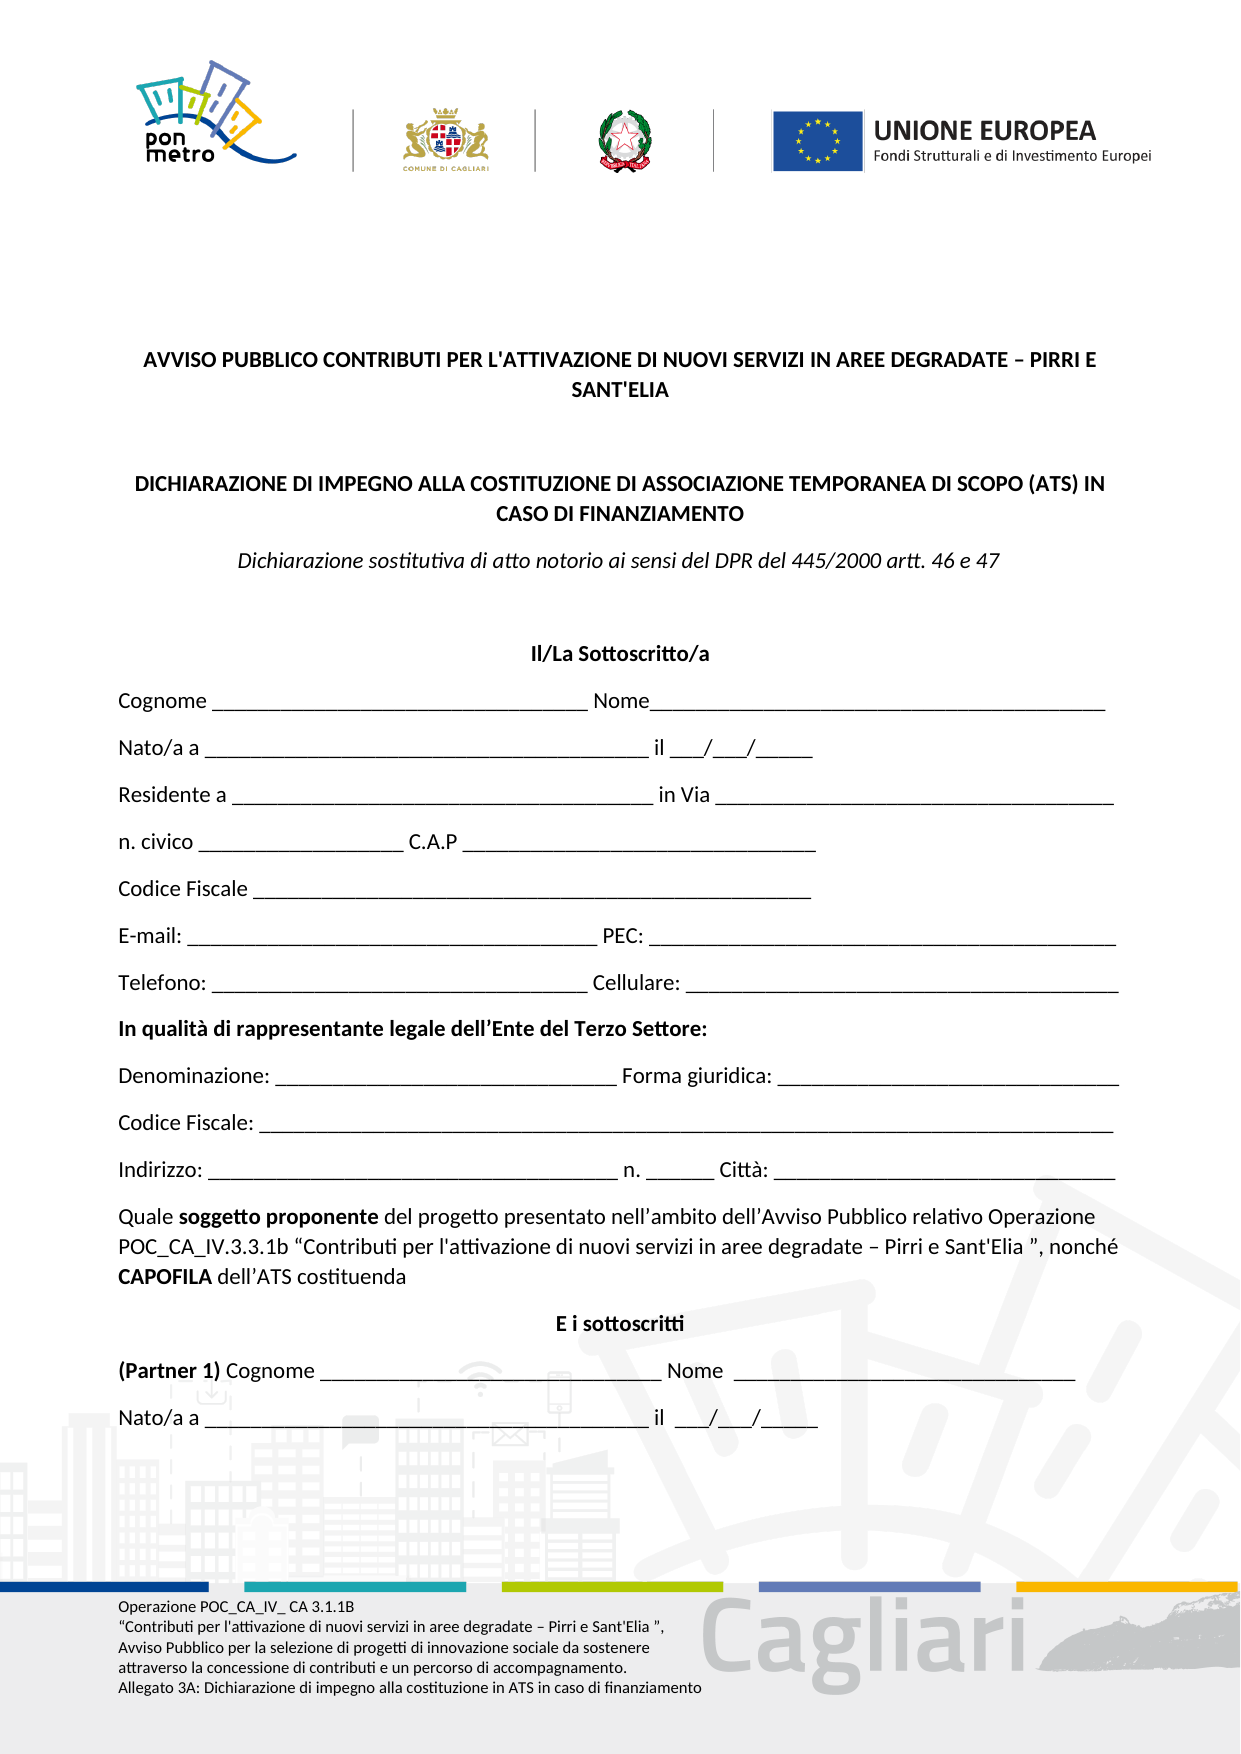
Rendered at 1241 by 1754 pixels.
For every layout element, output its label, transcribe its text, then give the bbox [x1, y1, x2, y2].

text Denominazione: ______________________________ Forma giuridica: ______________________________ [118, 1061, 1122, 1089]
text Codice Fiscale: ___________________________________________________________________________ [118, 1108, 1122, 1136]
picture [0, 1157, 1241, 1754]
text Codice Fiscale _________________________________________________ [118, 874, 1122, 902]
text Dichiarazione sostitutiva di atto notorio ai sensi del DPR del 445/2000 artt. 46 e 47 [118, 546, 1122, 574]
text Cognome _________________________________ Nome________________________________________ [118, 686, 1122, 714]
text Nato/a a _______________________________________ il ___/___/_____ [118, 1403, 1122, 1431]
text DICHIARAZIONE DI IMPEGNO ALLA COSTITUZIONE DI ASSOCIAZIONE TEMPORANEA DI SCOPO (ATS) IN CASO DI FINANZIAMENTO [118, 469, 1122, 527]
text E i sottoscritti [118, 1309, 1122, 1337]
text Telefono: _________________________________ Cellulare: ______________________________________ [118, 968, 1122, 996]
text E-mail: ____________________________________ PEC: _________________________________________ [118, 921, 1122, 949]
text Il/La Sottoscritto/a [118, 639, 1122, 668]
text n. civico __________________ C.A.P _______________________________ [118, 827, 1122, 855]
text (Partner 1) Cognome ______________________________ Nome ______________________________ [118, 1356, 1122, 1384]
picture [0, 1, 1241, 209]
text Quale soggetto proponente del progetto presentato nell’ambito dell’Avviso Pubblico relativo Operazione POC_CA_IV.3.3.1b “Contributi per l'attivazione di nuovi servizi in aree degradate – Pirri e Sant'Elia ”, nonché CAPOFILA dell’ATS costituenda [118, 1202, 1122, 1291]
text In qualità di rappresentante legale dell’Ente del Terzo Settore: [118, 1014, 1122, 1043]
text AVVISO PUBBLICO CONTRIBUTI PER L'ATTIVAZIONE DI NUOVI SERVIZI IN AREE DEGRADATE – PIRRI E SANT'ELIA [118, 345, 1122, 403]
text Nato/a a _______________________________________ il ___/___/_____ [118, 733, 1122, 761]
text Indirizzo: ____________________________________ n. ______ Città: ______________________________ [118, 1155, 1122, 1183]
text Residente a _____________________________________ in Via ___________________________________ [118, 780, 1122, 808]
